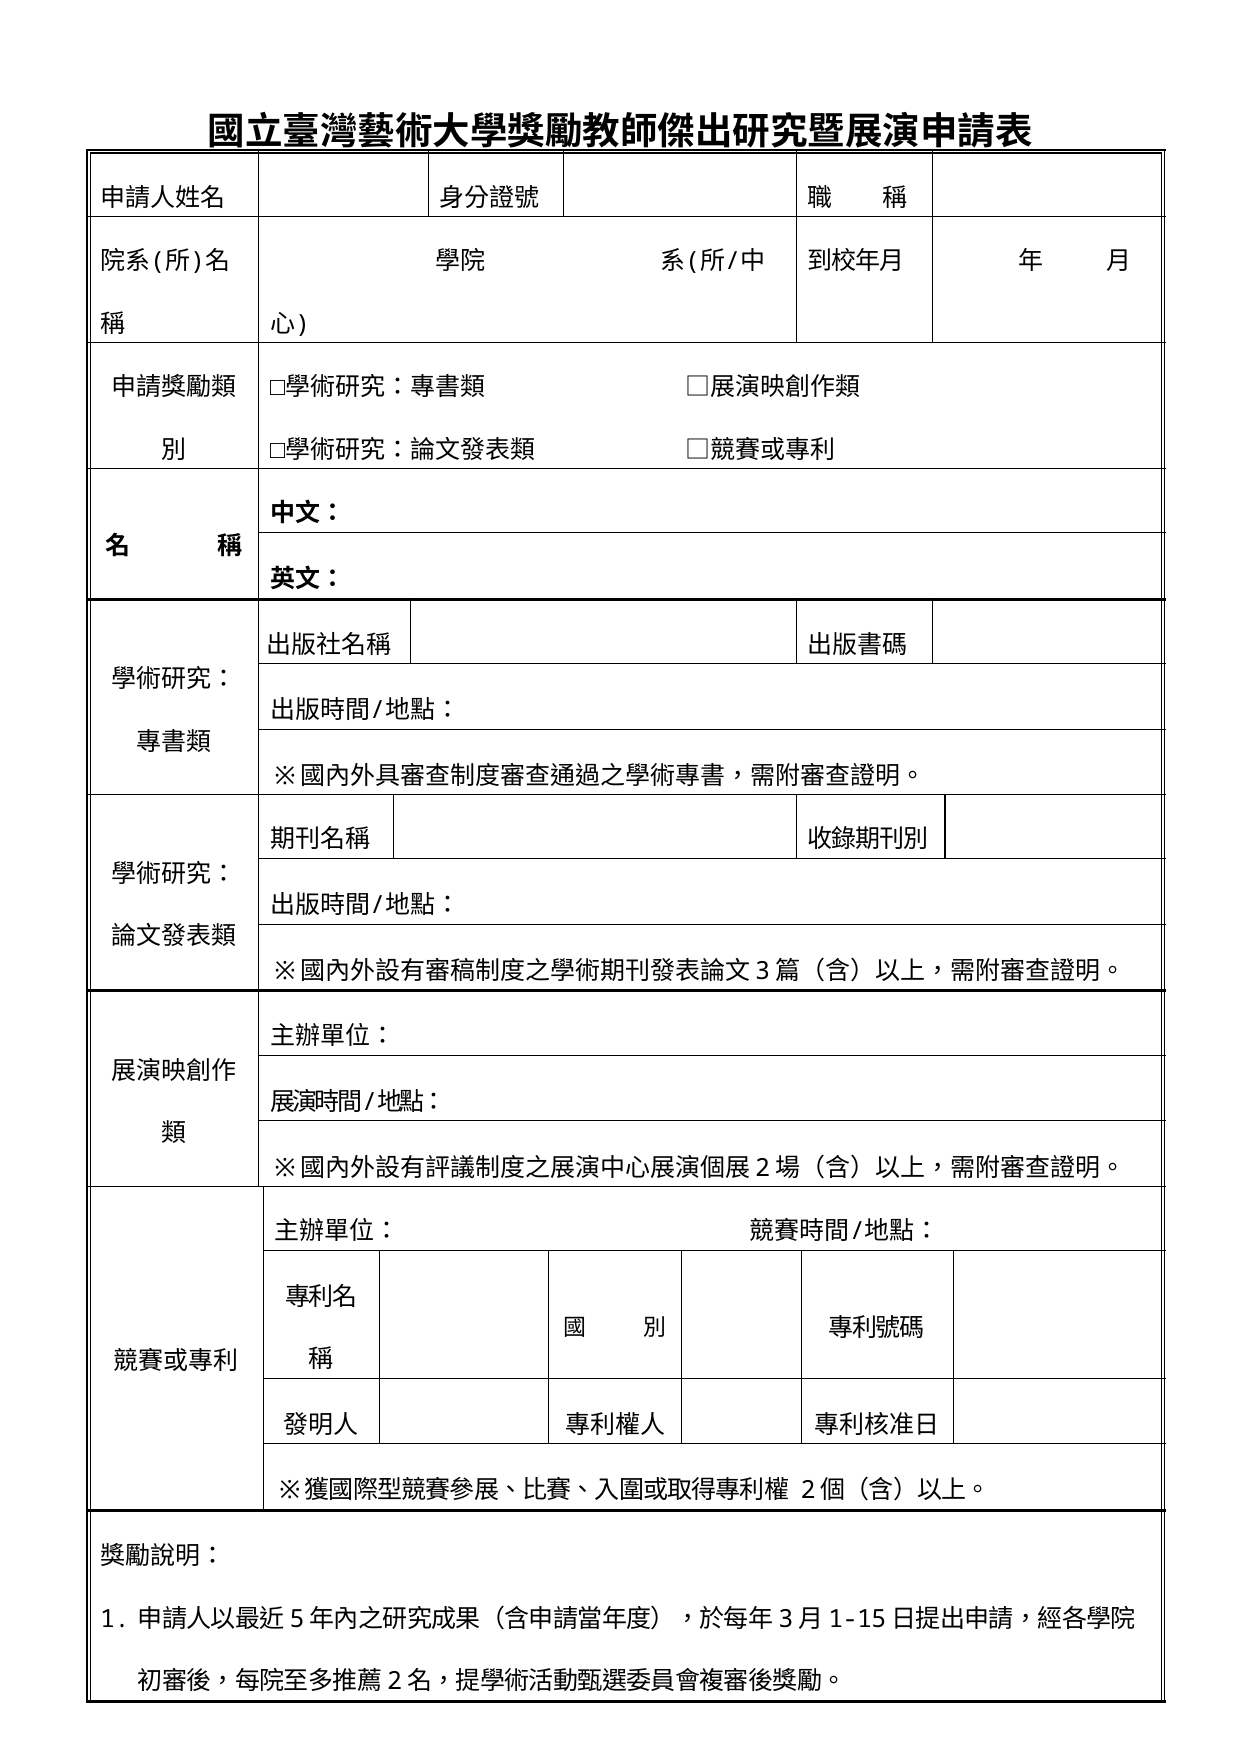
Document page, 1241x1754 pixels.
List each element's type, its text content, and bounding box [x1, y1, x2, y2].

table_cell 國 別 [549, 1251, 681, 1378]
table_cell [682, 1379, 801, 1443]
table_cell [380, 1379, 548, 1443]
table_cell [394, 795, 796, 858]
table_cell 專利名稱 [264, 1251, 379, 1378]
table_cell 院系(所)名稱 [91, 217, 258, 342]
table_cell 專利號碼 [802, 1251, 953, 1378]
table_cell 收錄期刊別 [797, 795, 944, 858]
table_cell 競賽或專利 [91, 1187, 263, 1509]
table_cell 學術研究： 專書類 [91, 601, 258, 794]
table_cell 發明人 [264, 1379, 379, 1443]
table_cell [380, 1251, 548, 1378]
table_cell ※國內外設有評議制度之展演中心展演個展2場（含）以上，需附審查證明。 [259, 1121, 1161, 1186]
table_cell 名 稱 [91, 469, 258, 597]
table_header 申請人姓名 [91, 154, 258, 216]
table_cell 申請獎勵類別 [91, 343, 258, 468]
table_header 身分證號 [429, 154, 563, 216]
table_cell 出版書碼 [797, 601, 932, 663]
table_cell ※獲國際型競賽參展、比賽、入圍或取得專利權 2個（含）以上。 [264, 1444, 1161, 1509]
table_cell [954, 1379, 1161, 1443]
table_header 職 稱 [797, 154, 932, 216]
table_cell 出版時間/地點： [259, 664, 1161, 729]
subtitle 國立臺灣藝術大學獎勵教師傑出研究暨展演申請表 [89, 87, 1152, 149]
table_cell 出版社名稱 [259, 601, 410, 663]
table_cell 主辦單位： 競賽時間/地點： [264, 1187, 1161, 1249]
table_cell [411, 601, 796, 663]
table_cell 中文： [259, 469, 1161, 532]
table_cell [946, 795, 1161, 858]
table_cell 學術研究： 論文發表類 [91, 795, 258, 989]
table_cell 期刊名稱 [259, 795, 393, 858]
table_cell ※國內外具審查制度審查通過之學術專書，需附審查證明。 [259, 730, 1161, 794]
table_cell 獎勵說明： 申請人以最近5年內之研究成果（含申請當年度），於每年3月1-15日提出申請，經各學院初審後，每院至多推薦2名，提學術活動甄選委員會複審後獎勵。 請提供相關佐證資料以供審查，例如期刊之國際學術地位、出版社資料、審查證明、受邀展演得獎證明、專利證明等相關文件。 3. 獲獎教師於受獎後，已申請之研究展演成果不得再申請本項獎勵。 4. 獲獎教師於受獎後，未繼續於本校服務滿1年者，取消其獎勵，追回獎勵金。 [91, 1512, 1161, 1699]
table_cell [954, 1251, 1161, 1378]
table_cell 到校年月 [797, 217, 932, 342]
table_cell 學院 系(所/中心) [259, 217, 796, 342]
table_cell 英文： [259, 533, 1161, 597]
table_cell ※國內外設有審稿制度之學術期刊發表論文3篇（含）以上，需附審查證明。 [259, 925, 1161, 989]
table_cell 展演時間/地點： [259, 1056, 1161, 1120]
table_cell [933, 601, 1161, 663]
table_cell [682, 1251, 801, 1378]
table_cell 主辦單位： [259, 992, 1161, 1055]
table_header [259, 154, 428, 216]
table_cell □學術研究：專書類 □展演映創作類 □學術研究：論文發表類 □競賽或專利 [259, 343, 1161, 468]
table_cell 專利核准日 [802, 1379, 953, 1443]
table_cell 出版時間/地點： [259, 859, 1161, 923]
table_header [933, 154, 1161, 216]
table_header [564, 154, 796, 216]
table_cell 年 月 [933, 217, 1161, 342]
table_cell 展演映創作類 [91, 992, 258, 1186]
table_cell 專利權人 [549, 1379, 681, 1443]
